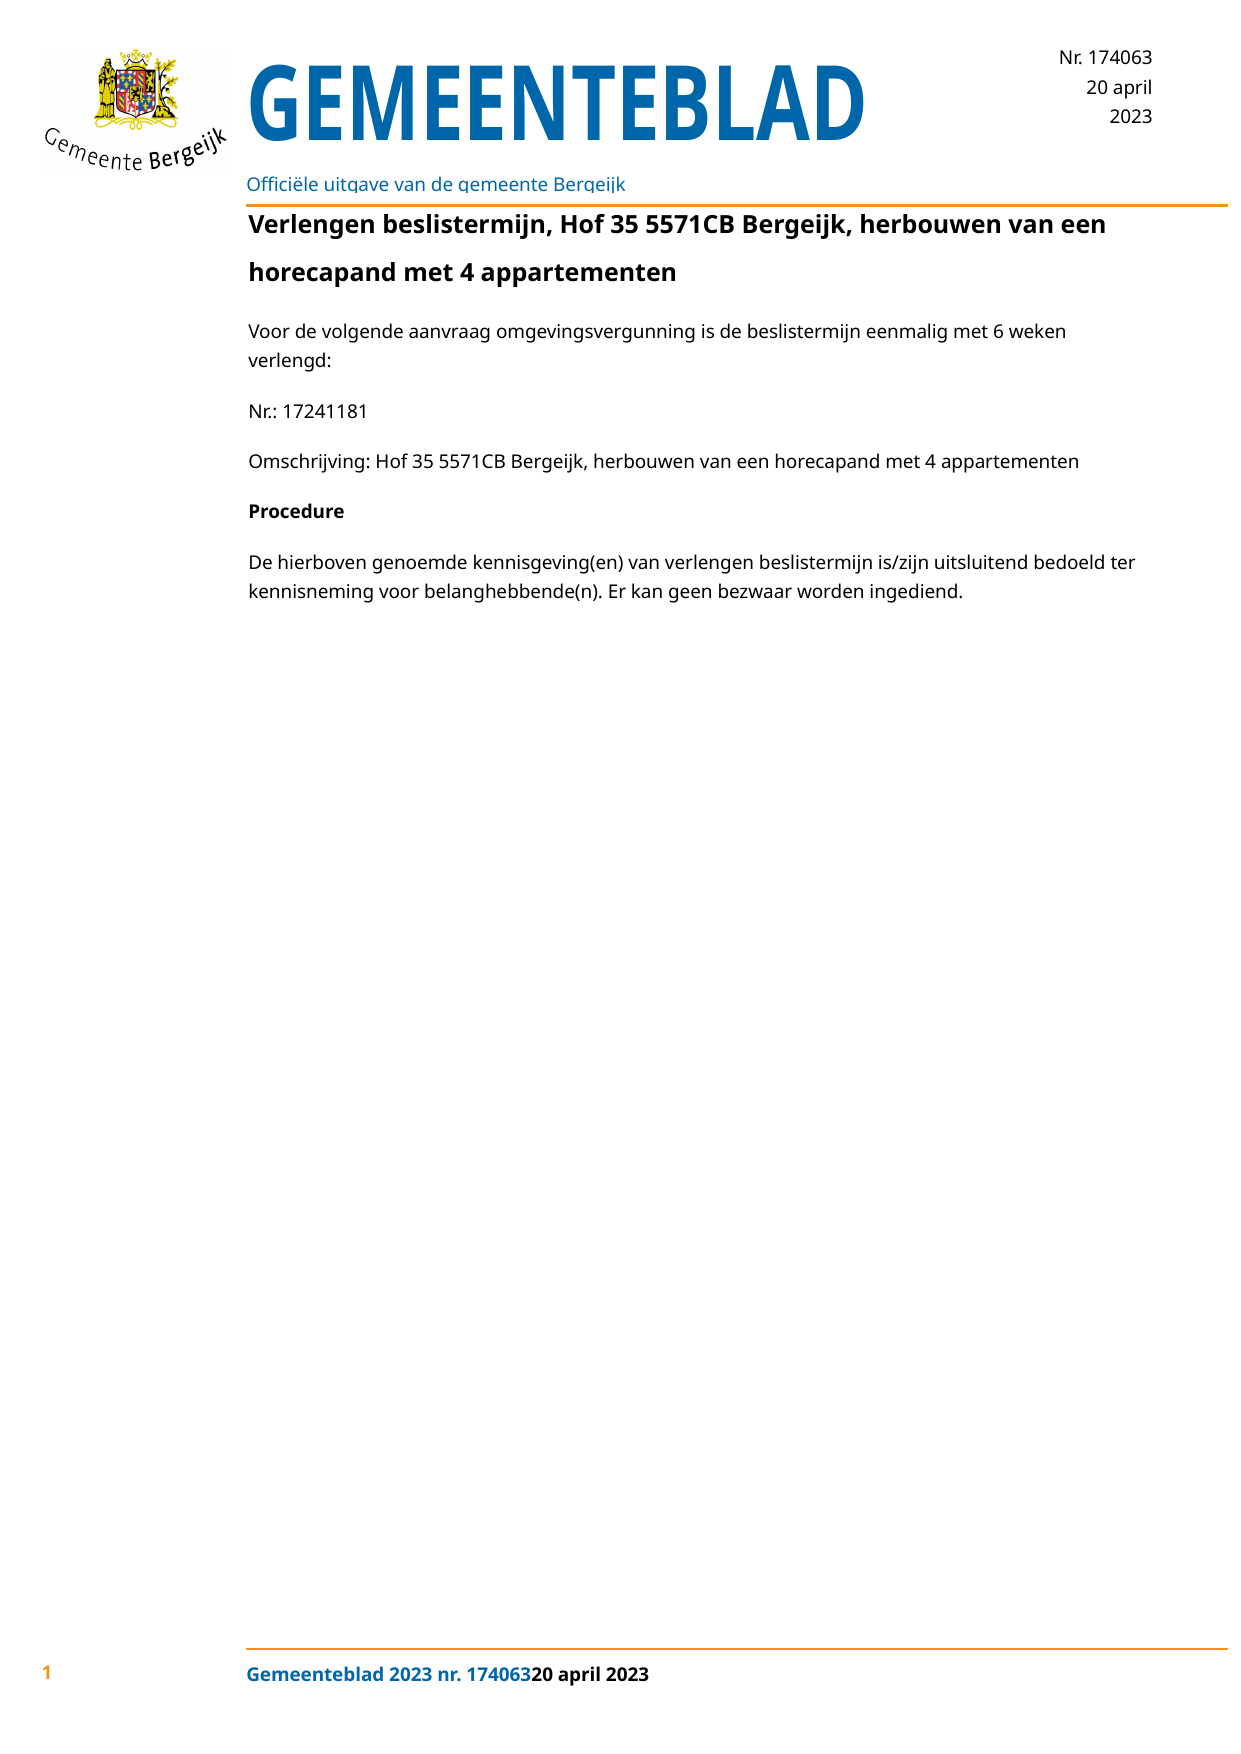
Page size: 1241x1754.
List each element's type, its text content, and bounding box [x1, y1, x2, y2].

text Omschrijving: Hof 35 5571CB Bergeijk, herbouwen van een horecapand met 4 appartementen [248, 448, 1152, 474]
text Verlengen beslistermijn, Hof 35 5571CB Bergeijk, herbouwen van een horecapand met 4 appartementen [248, 207, 1152, 288]
text Procedure [248, 499, 1152, 524]
text Nr.: 17241181 [248, 398, 1152, 424]
picture [41, 47, 231, 172]
text De hierboven genoemde kennisgeving(en) van verlengen beslistermijn is/zijn uitsluitend bedoeld ter kennisneming voor belanghebbende(n). Er kan geen bezwaar worden ingediend. [248, 549, 1152, 604]
text Voor de volgende aanvraag omgevingsvergunning is de beslistermijn eenmalig met 6 weken verlengd: [248, 318, 1152, 373]
